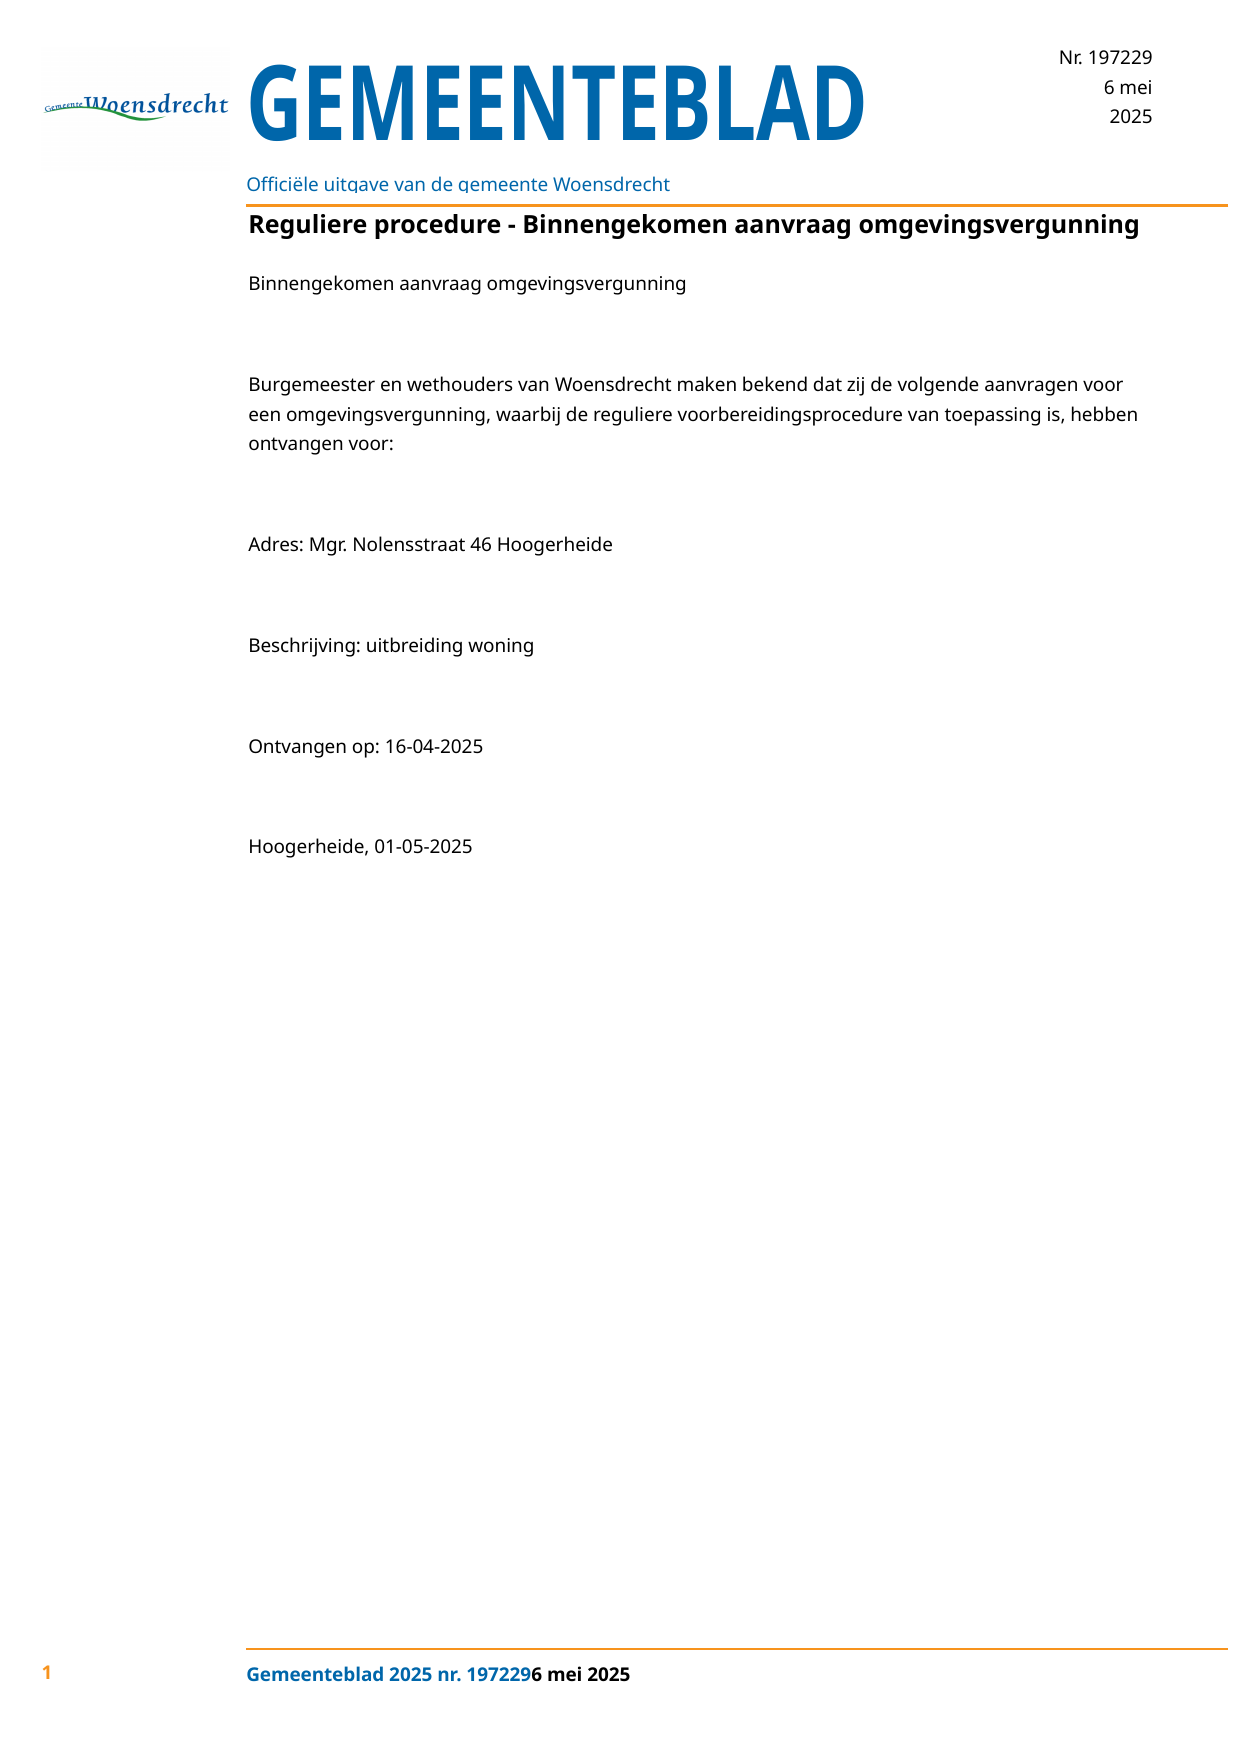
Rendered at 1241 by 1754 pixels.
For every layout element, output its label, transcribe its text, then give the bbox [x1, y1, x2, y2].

text Hoogerheide, 01-05-2025 [248, 834, 1152, 859]
text Burgemeester en wethouders van Woensdrecht maken bekend dat zij de volgende aanvragen voor een omgevingsvergunning, waarbij de reguliere voorbereidingsprocedure van toepassing is, hebben ontvangen voor: [248, 371, 1152, 456]
text Binnengekomen aanvraag omgevingsvergunning [248, 270, 1152, 296]
picture [41, 47, 231, 172]
text Adres: Mgr. Nolensstraat 46 Hoogerheide [248, 531, 1152, 557]
text Beschrijving: uitbreiding woning [248, 632, 1152, 658]
text Reguliere procedure - Binnengekomen aanvraag omgevingsvergunning [248, 207, 1152, 241]
text Ontvangen op: 16-04-2025 [248, 733, 1152, 758]
